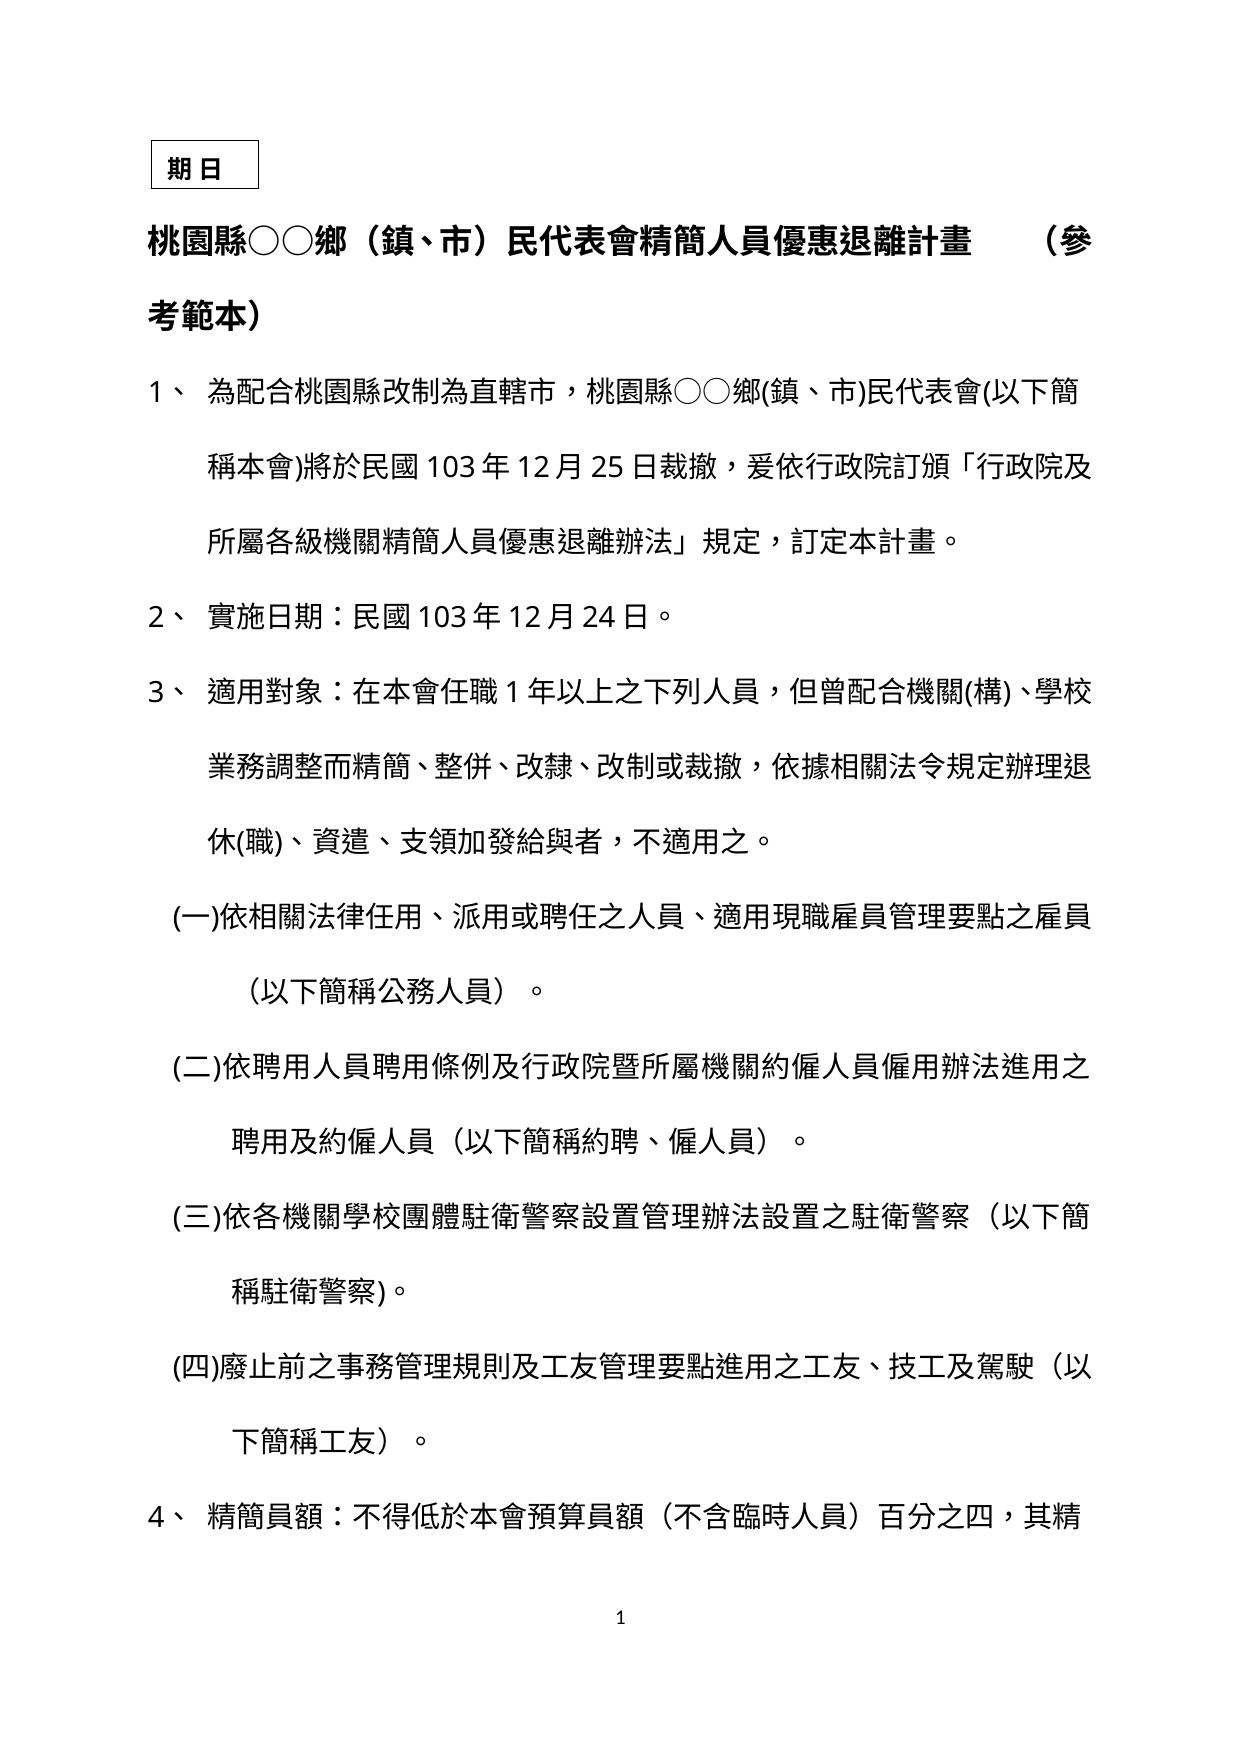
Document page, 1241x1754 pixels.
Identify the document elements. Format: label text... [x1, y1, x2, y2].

list 精簡員額：不得低於本會預算員額（不含臨時人員）百分之四，其精 [148, 1477, 1092, 1552]
text 期 日 [168, 149, 243, 179]
text (三)依各機關學校團體駐衛警察設置管理辦法設置之駐衛警察（以下簡稱駐衛警察)。 [173, 1177, 1092, 1327]
text (一)依相關法律任用、派用或聘任之人員、適用現職雇員管理要點之雇員（以下簡稱公務人員）。 [173, 877, 1092, 1027]
list 為配合桃園縣改制為直轄市，桃園縣○○鄉(鎮、市)民代表會(以下簡稱本會)將於民國103年12月25日裁撤，爰依行政院訂頒「行政院及所屬各級機關精簡人員優惠退離辦法」規定，訂定本計畫。 [148, 352, 1092, 577]
list 實施日期：民國103年12月24日。 [148, 577, 1092, 652]
text (四)廢止前之事務管理規則及工友管理要點進用之工友、技工及駕駛（以下簡稱工友）。 [173, 1327, 1092, 1477]
text 桃園縣○○鄉（鎮、市）民代表會精簡人員優惠退離計畫 （參考範本） [148, 202, 1092, 352]
list 適用對象：在本會任職1年以上之下列人員，但曾配合機關(構)、學校業務調整而精簡、整併、改隸、改制或裁撤，依據相關法令規定辦理退休(職)、資遣、支領加發給與者，不適用之。 [148, 652, 1092, 877]
text (二)依聘用人員聘用條例及行政院暨所屬機關約僱人員僱用辦法進用之聘用及約僱人員（以下簡稱約聘、僱人員）。 [173, 1027, 1092, 1177]
